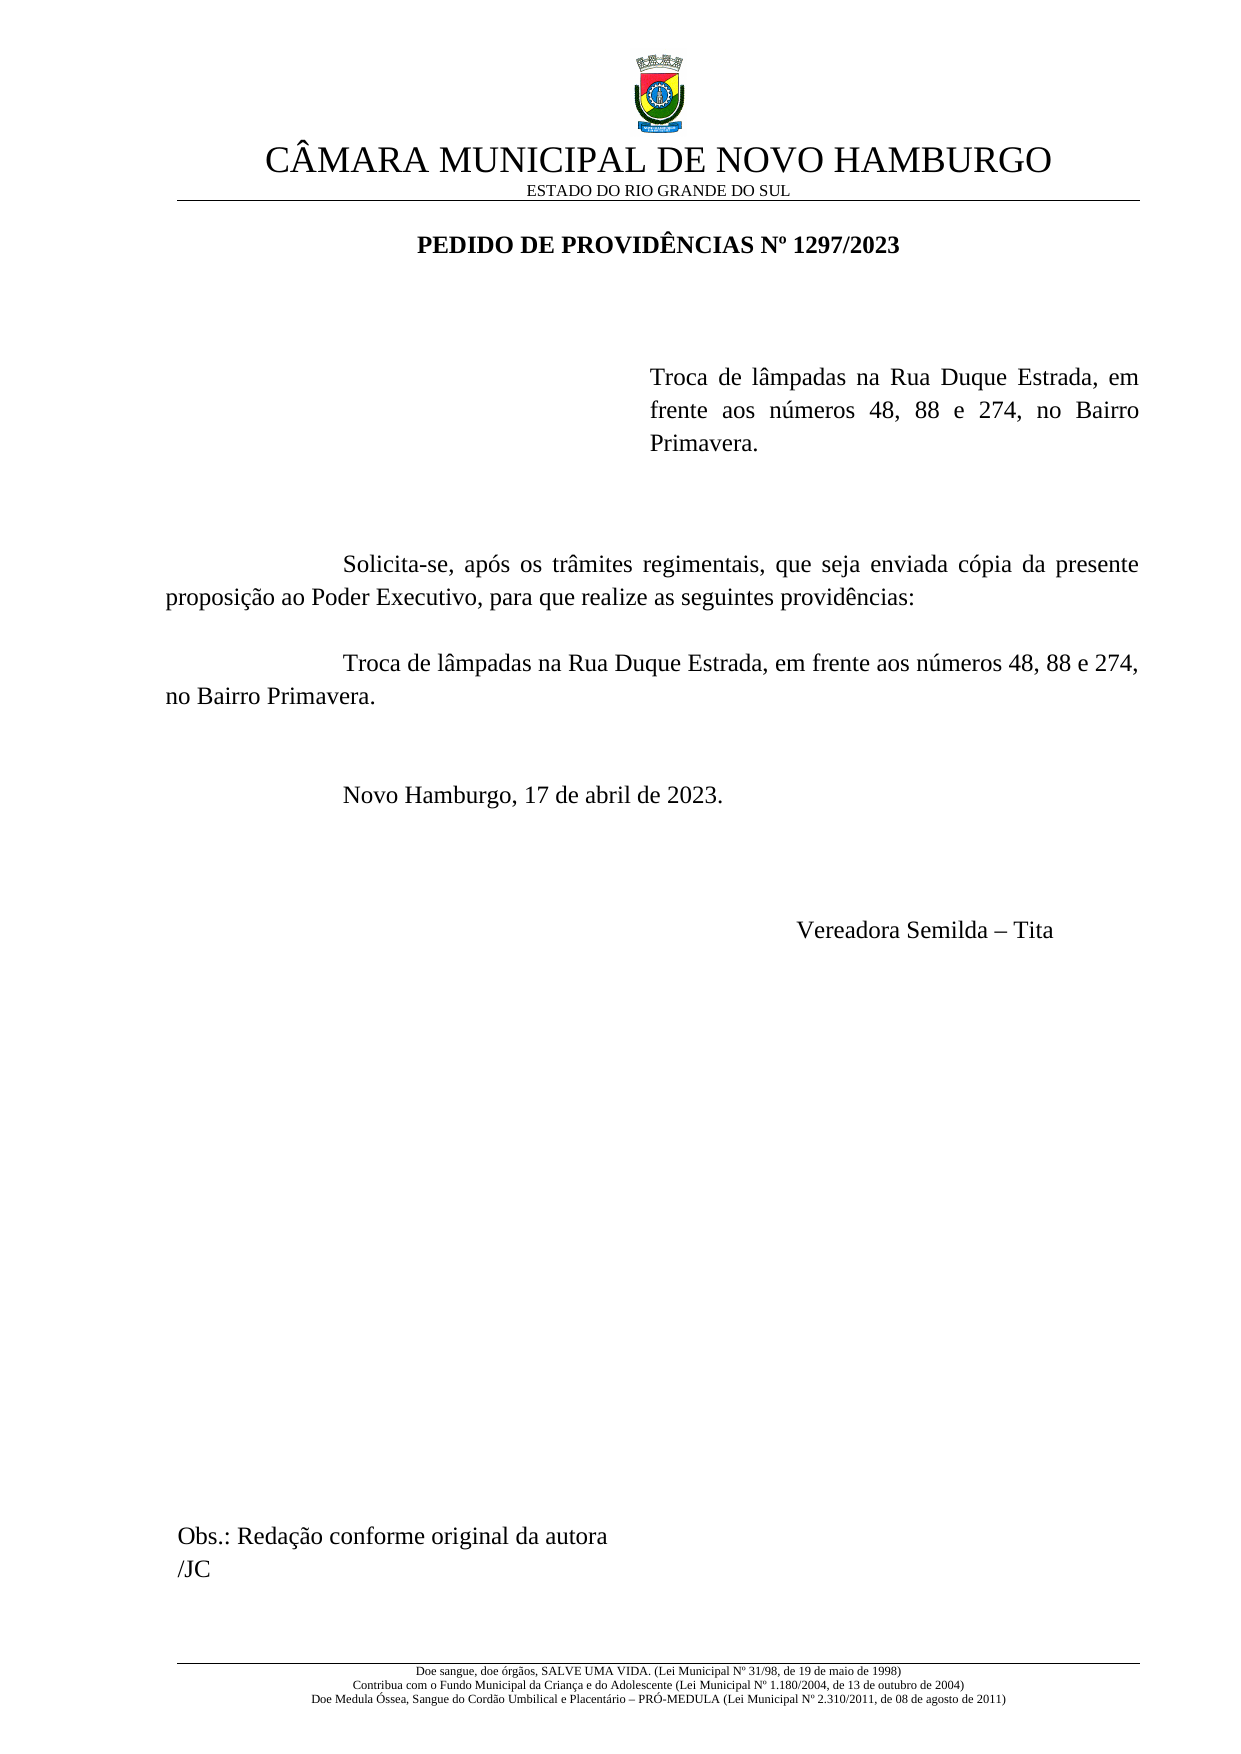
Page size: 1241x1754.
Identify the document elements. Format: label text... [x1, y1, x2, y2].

text PEDIDO DE PROVIDÊNCIAS Nº 1297/2023 [177, 230, 1140, 259]
text Novo Hamburgo, 17 de abril de 2023. [165, 781, 1140, 809]
picture [630, 48, 687, 137]
text Troca de lâmpadas na Rua Duque Estrada, em frente aos números 48, 88 e 274, no Bairro Primavera. [165, 648, 1140, 710]
text /JC [177, 1554, 1140, 1583]
text Vereadora Semilda – Tita [177, 915, 1140, 944]
text Solicita-se, após os trâmites regimentais, que seja enviada cópia da presente proposição ao Poder Executivo, para que realize as seguintes providências: [165, 549, 1140, 611]
text Obs.: Redação conforme original da autora [177, 1521, 1140, 1550]
text Troca de lâmpadas na Rua Duque Estrada, em frente aos números 48, 88 e 274, no Bairro Primavera. [649, 362, 1140, 457]
